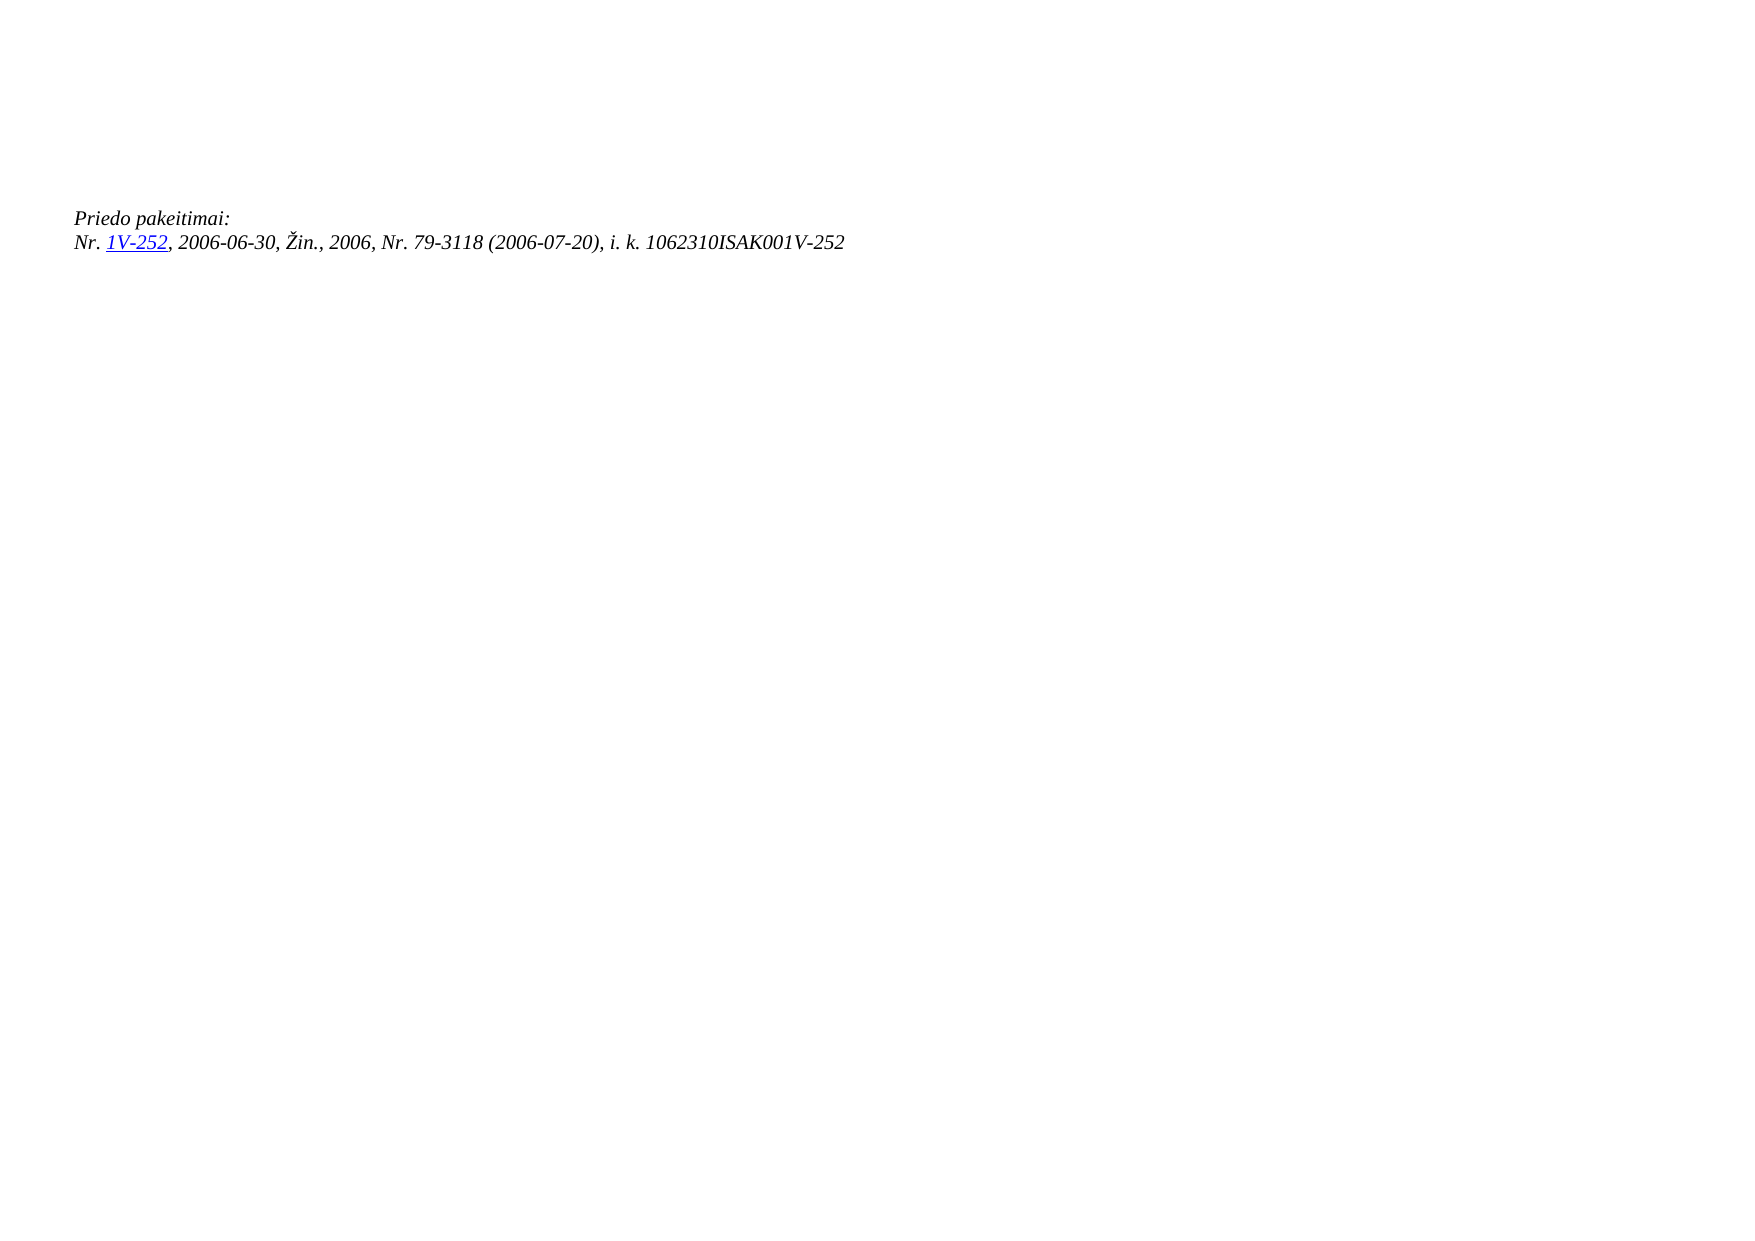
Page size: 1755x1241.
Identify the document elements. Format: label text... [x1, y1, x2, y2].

text Priedo pakeitimai: [74, 206, 1636, 230]
text Nr. 1V-252, 2006-06-30, Žin., 2006, Nr. 79-3118 (2006-07-20), i. k. 1062310ISAK001V-252 [74, 230, 1636, 254]
